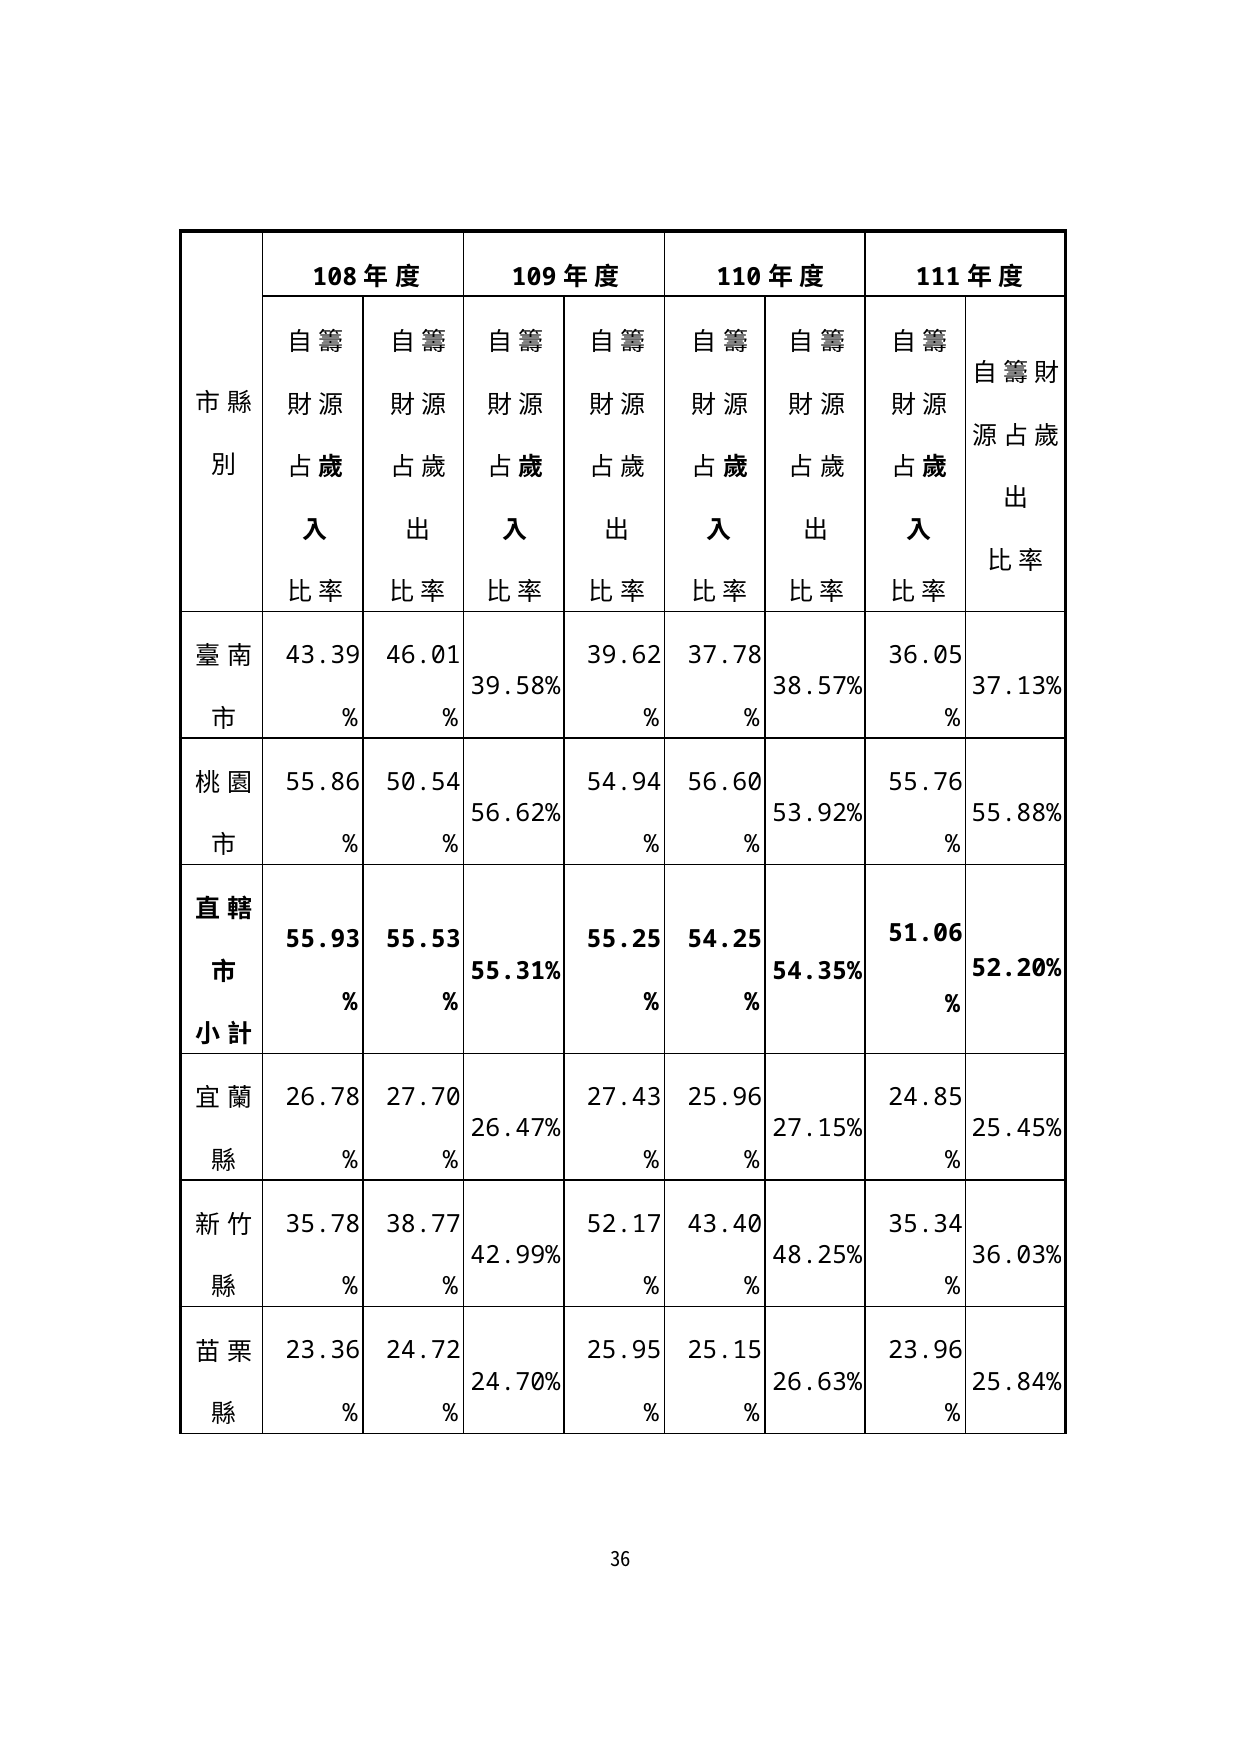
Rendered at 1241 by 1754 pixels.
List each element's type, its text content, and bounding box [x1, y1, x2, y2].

table_cell 53.92% [766, 739, 864, 864]
table_cell 27.43% [565, 1054, 664, 1179]
table_cell 37.78% [665, 612, 764, 737]
table_cell 臺南市 [182, 612, 262, 737]
table_cell 26.78% [263, 1054, 362, 1179]
table_cell 桃園市 [182, 739, 262, 864]
table_cell 55.76% [866, 739, 965, 864]
table_cell 24.85% [866, 1054, 965, 1179]
table_cell 38.77% [364, 1181, 463, 1306]
table_cell 自籌財源占歲入 比率 [665, 297, 764, 611]
table_cell 55.93% [263, 865, 362, 1053]
table_cell 42.99% [464, 1181, 563, 1306]
table_cell 自籌財源占歲出 比率 [565, 297, 664, 611]
table_cell 25.96% [665, 1054, 764, 1179]
table_cell 37.13% [966, 612, 1064, 737]
table_cell 39.62% [565, 612, 664, 737]
table_cell 自籌財源占歲入 比率 [464, 297, 563, 611]
table_header 110年度 [665, 233, 864, 295]
table_cell 自籌財源占歲出 比率 [364, 297, 463, 611]
table_cell 46.01% [364, 612, 463, 737]
table_cell 35.34% [866, 1181, 965, 1306]
table_cell 23.96% [866, 1307, 965, 1432]
table_header 108年度 [263, 233, 463, 295]
table_cell 50.54% [364, 739, 463, 864]
table_cell 36.05% [866, 612, 965, 737]
table_cell 55.53% [364, 865, 463, 1053]
table_cell 24.72% [364, 1307, 463, 1432]
table_cell 54.35% [766, 865, 864, 1053]
table_cell 38.57% [766, 612, 864, 737]
table_cell 39.58% [464, 612, 563, 737]
table_cell 直轄市 小計 [182, 865, 262, 1053]
table_cell 新竹縣 [182, 1181, 262, 1306]
table_cell 24.70% [464, 1307, 563, 1432]
table_cell 苗栗縣 [182, 1307, 262, 1432]
table_cell 25.95% [565, 1307, 664, 1432]
table_cell 55.86% [263, 739, 362, 864]
table_cell 55.31% [464, 865, 563, 1053]
table_header 市縣別 [182, 233, 262, 611]
table_cell 26.63% [766, 1307, 864, 1432]
table_cell 自籌財源占歲出 比率 [966, 297, 1064, 611]
table_cell 56.62% [464, 739, 563, 864]
table_cell 25.45% [966, 1054, 1064, 1179]
table_cell 自籌財源占歲出 比率 [766, 297, 864, 611]
table_cell 36.03% [966, 1181, 1064, 1306]
table_cell 55.25% [565, 865, 664, 1053]
table_cell 35.78% [263, 1181, 362, 1306]
table_cell 48.25% [766, 1181, 864, 1306]
table_cell 27.70% [364, 1054, 463, 1179]
table_cell 56.60% [665, 739, 764, 864]
table_cell 43.40% [665, 1181, 764, 1306]
table_cell 52.17% [565, 1181, 664, 1306]
table_cell 52.20% [966, 865, 1064, 1053]
table_cell 自籌財源占歲入 比率 [263, 297, 362, 611]
table_cell 26.47% [464, 1054, 563, 1179]
table_cell 54.25% [665, 865, 764, 1053]
table_cell 25.84% [966, 1307, 1064, 1432]
table_cell 27.15% [766, 1054, 864, 1179]
table_header 111年度 [866, 233, 1064, 295]
table_header 109年度 [464, 233, 664, 295]
table_cell 宜蘭縣 [182, 1054, 262, 1179]
table_cell 51.06% [866, 865, 965, 1053]
table_cell 43.39% [263, 612, 362, 737]
table_cell 25.15% [665, 1307, 764, 1432]
table_cell 54.94% [565, 739, 664, 864]
table_cell 23.36% [263, 1307, 362, 1432]
table_cell 自籌財源占歲入 比率 [866, 297, 965, 611]
table_cell 55.88% [966, 739, 1064, 864]
